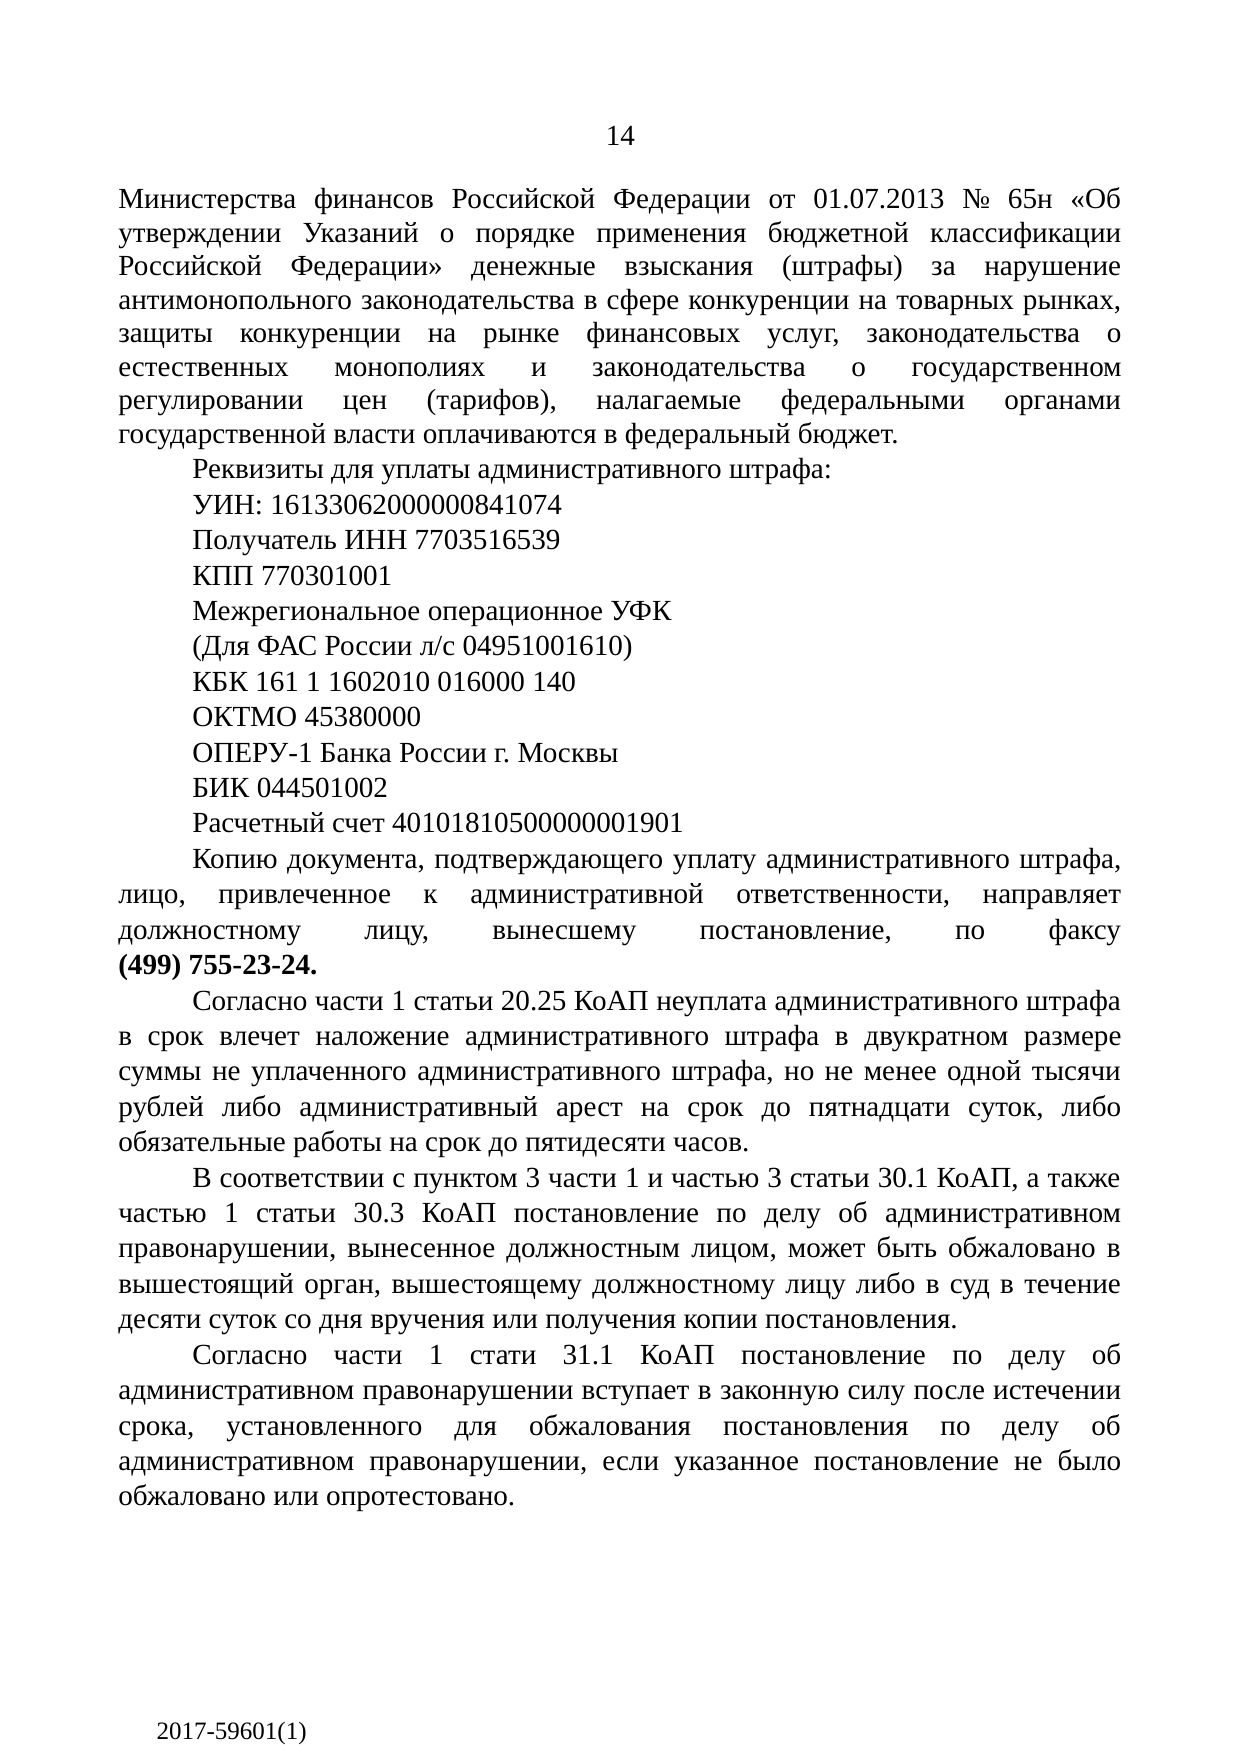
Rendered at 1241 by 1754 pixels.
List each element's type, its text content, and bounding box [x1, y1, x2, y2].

text Согласно части 1 стати 31.1 КоАП постановление по делу об административном правонарушении вступает в законную силу после истечении срока, установленного для обжалования постановления по делу об административном правонарушении, если указанное постановление не было обжаловано или опротестовано. [118, 1335, 1122, 1512]
text (Для ФАС России л/с 04951001610) [118, 627, 1122, 662]
text В соответствии с пунктом 3 части 1 и частью 3 статьи 30.1 КоАП, а также частью 1 статьи 30.3 КоАП постановление по делу об административном правонарушении, вынесенное должностным лицом, может быть обжаловано в вышестоящий орган, вышестоящему должностному лицу либо в суд в течение десяти суток со дня вручения или получения копии постановления. [118, 1158, 1122, 1335]
text КБК 161 1 1602010 016000 140 [118, 662, 1122, 697]
text Согласно части 1 статьи 20.25 КоАП неуплата административного штрафа в срок влечет наложение административного штрафа в двукратном размере суммы не уплаченного административного штрафа, но не менее одной тысячи рублей либо административный арест на срок до пятнадцати суток, либо обязательные работы на срок до пятидесяти часов. [118, 981, 1122, 1158]
text Копию документа, подтверждающего уплату административного штрафа, лицо, привлеченное к административной ответственности, направляет должностному лицу, вынесшему постановление, по факсу (499) 755-23-24. [118, 839, 1122, 981]
text УИН: 16133062000000841074 [118, 485, 1122, 520]
text Межрегиональное операционное УФК [118, 591, 1122, 627]
text БИК 044501002 [118, 768, 1122, 804]
text Расчетный счет 40101810500000001901 [118, 804, 1122, 839]
text Министерства финансов Российской Федерации от 01.07.2013 № 65н «Об утверждении Указаний о порядке применения бюджетной классификации Российской Федерации» денежные взыскания (штрафы) за нарушение антимонопольного законодательства в сфере конкуренции на товарных рынках, защиты конкуренции на рынке финансовых услуг, законодательства о естественных монополиях и законодательства о государственном регулировании цен (тарифов), налагаемые федеральными органами государственной власти оплачиваются в федеральный бюджет. [118, 181, 1122, 449]
text Реквизиты для уплаты административного штрафа: [118, 449, 1122, 485]
text ОКТМО 45380000 [118, 697, 1122, 733]
text ОПЕРУ-1 Банка России г. Москвы [118, 733, 1122, 768]
text Получатель ИНН 7703516539 [118, 520, 1122, 556]
text КПП 770301001 [118, 556, 1122, 591]
